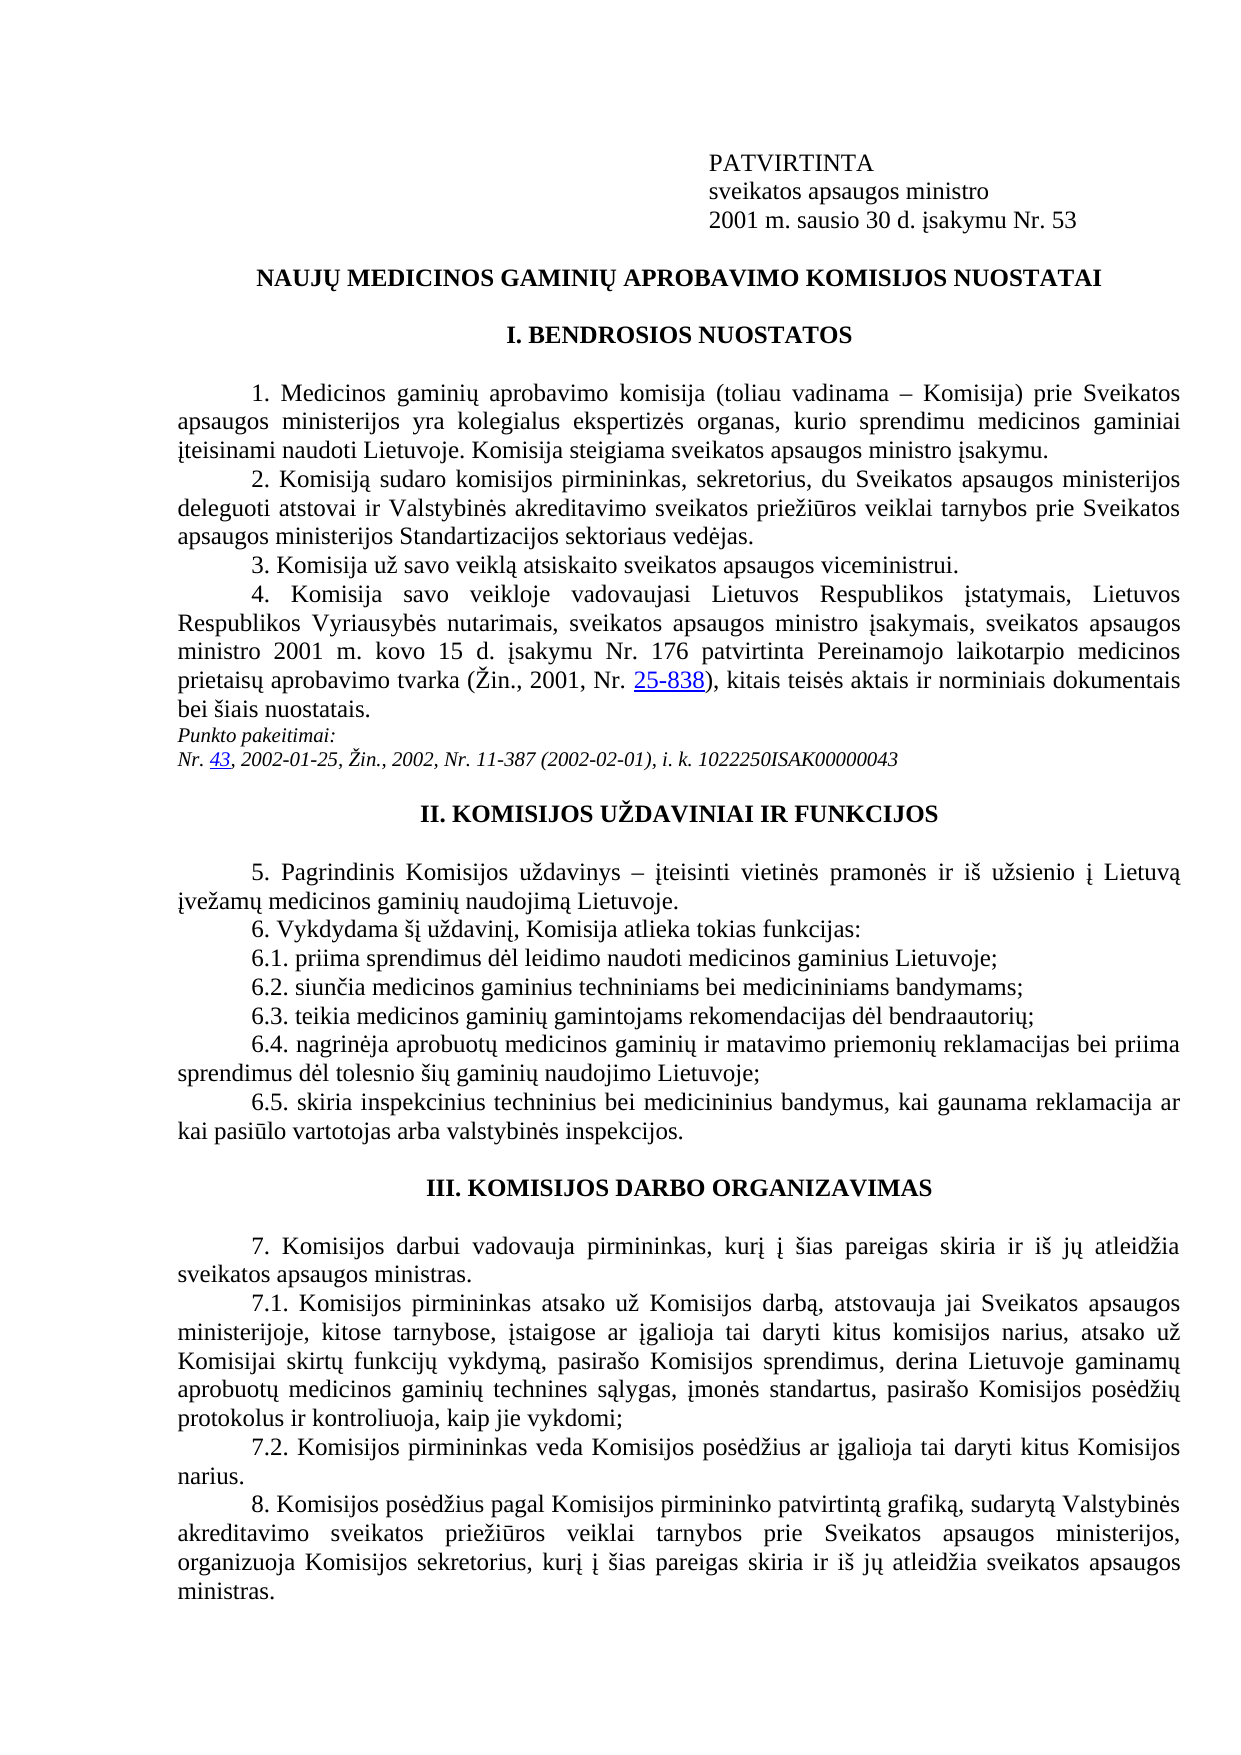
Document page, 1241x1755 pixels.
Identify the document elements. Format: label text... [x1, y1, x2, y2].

text 6.2. siunčia medicinos gaminius techniniams bei medicininiams bandymams; [177, 972, 1181, 1001]
text III. KOMISIJOS DARBO ORGANIZAVIMAS [177, 1173, 1181, 1202]
text 6. Vykdydama šį uždavinį, Komisija atlieka tokias funkcijas: [177, 914, 1181, 943]
text 7. Komisijos darbui vadovauja pirmininkas, kurį į šias pareigas skiria ir iš jų atleidžia sveikatos apsaugos ministras. [177, 1231, 1181, 1288]
text II. KOMISIJOS UŽDAVINIAI IR FUNKCIJOS [177, 799, 1181, 828]
text sveikatos apsaugos ministro [177, 176, 1181, 205]
text 6.5. skiria inspekcinius techninius bei medicininius bandymus, kai gaunama reklamacija ar kai pasiūlo vartotojas arba valstybinės inspekcijos. [177, 1087, 1181, 1144]
text 1. Medicinos gaminių aprobavimo komisija (toliau vadinama – Komisija) prie Sveikatos apsaugos ministerijos yra kolegialus ekspertizės organas, kurio sprendimu medicinos gaminiai įteisinami naudoti Lietuvoje. Komisija steigiama sveikatos apsaugos ministro įsakymu. [177, 378, 1181, 464]
text Nr. 43, 2002-01-25, Žin., 2002, Nr. 11-387 (2002-02-01), i. k. 1022250ISAK00000043 [177, 747, 1181, 771]
text 6.4. nagrinėja aprobuotų medicinos gaminių ir matavimo priemonių reklamacijas bei priima sprendimus dėl tolesnio šių gaminių naudojimo Lietuvoje; [177, 1029, 1181, 1087]
text 3. Komisija už savo veiklą atsiskaito sveikatos apsaugos viceministrui. [177, 550, 1181, 579]
text NAUJŲ MEDICINOS GAMINIŲ APROBAVIMO KOMISIJOS NUOSTATAI [177, 263, 1181, 291]
text Punkto pakeitimai: [177, 723, 1181, 747]
text 4. Komisija savo veikloje vadovaujasi Lietuvos Respublikos įstatymais, Lietuvos Respublikos Vyriausybės nutarimais, sveikatos apsaugos ministro įsakymais, sveikatos apsaugos ministro 2001 m. kovo 15 d. įsakymu Nr. 176 patvirtinta Pereinamojo laikotarpio medicinos prietaisų aprobavimo tvarka (Žin., 2001, Nr. 25-838), kitais teisės aktais ir norminiais dokumentais bei šiais nuostatais. [177, 579, 1181, 723]
text 2001 m. sausio 30 d. įsakymu Nr. 53 [177, 205, 1181, 234]
text I. BENDROSIOS NUOSTATOS [177, 320, 1181, 349]
text 8. Komisijos posėdžius pagal Komisijos pirmininko patvirtintą grafiką, sudarytą Valstybinės akreditavimo sveikatos priežiūros veiklai tarnybos prie Sveikatos apsaugos ministerijos, organizuoja Komisijos sekretorius, kurį į šias pareigas skiria ir iš jų atleidžia sveikatos apsaugos ministras. [177, 1489, 1181, 1604]
text PATVIRTINTA [177, 148, 1181, 176]
text 6.3. teikia medicinos gaminių gamintojams rekomendacijas dėl bendraautorių; [177, 1001, 1181, 1029]
text 7.2. Komisijos pirmininkas veda Komisijos posėdžius ar įgalioja tai daryti kitus Komisijos narius. [177, 1432, 1181, 1489]
text 5. Pagrindinis Komisijos uždavinys – įteisinti vietinės pramonės ir iš užsienio į Lietuvą įvežamų medicinos gaminių naudojimą Lietuvoje. [177, 857, 1181, 914]
text 2. Komisiją sudaro komisijos pirmininkas, sekretorius, du Sveikatos apsaugos ministerijos deleguoti atstovai ir Valstybinės akreditavimo sveikatos priežiūros veiklai tarnybos prie Sveikatos apsaugos ministerijos Standartizacijos sektoriaus vedėjas. [177, 464, 1181, 550]
text 7.1. Komisijos pirmininkas atsako už Komisijos darbą, atstovauja jai Sveikatos apsaugos ministerijoje, kitose tarnybose, įstaigose ar įgalioja tai daryti kitus komisijos narius, atsako už Komisijai skirtų funkcijų vykdymą, pasirašo Komisijos sprendimus, derina Lietuvoje gaminamų aprobuotų medicinos gaminių technines sąlygas, įmonės standartus, pasirašo Komisijos posėdžių protokolus ir kontroliuoja, kaip jie vykdomi; [177, 1288, 1181, 1432]
text 6.1. priima sprendimus dėl leidimo naudoti medicinos gaminius Lietuvoje; [177, 943, 1181, 972]
